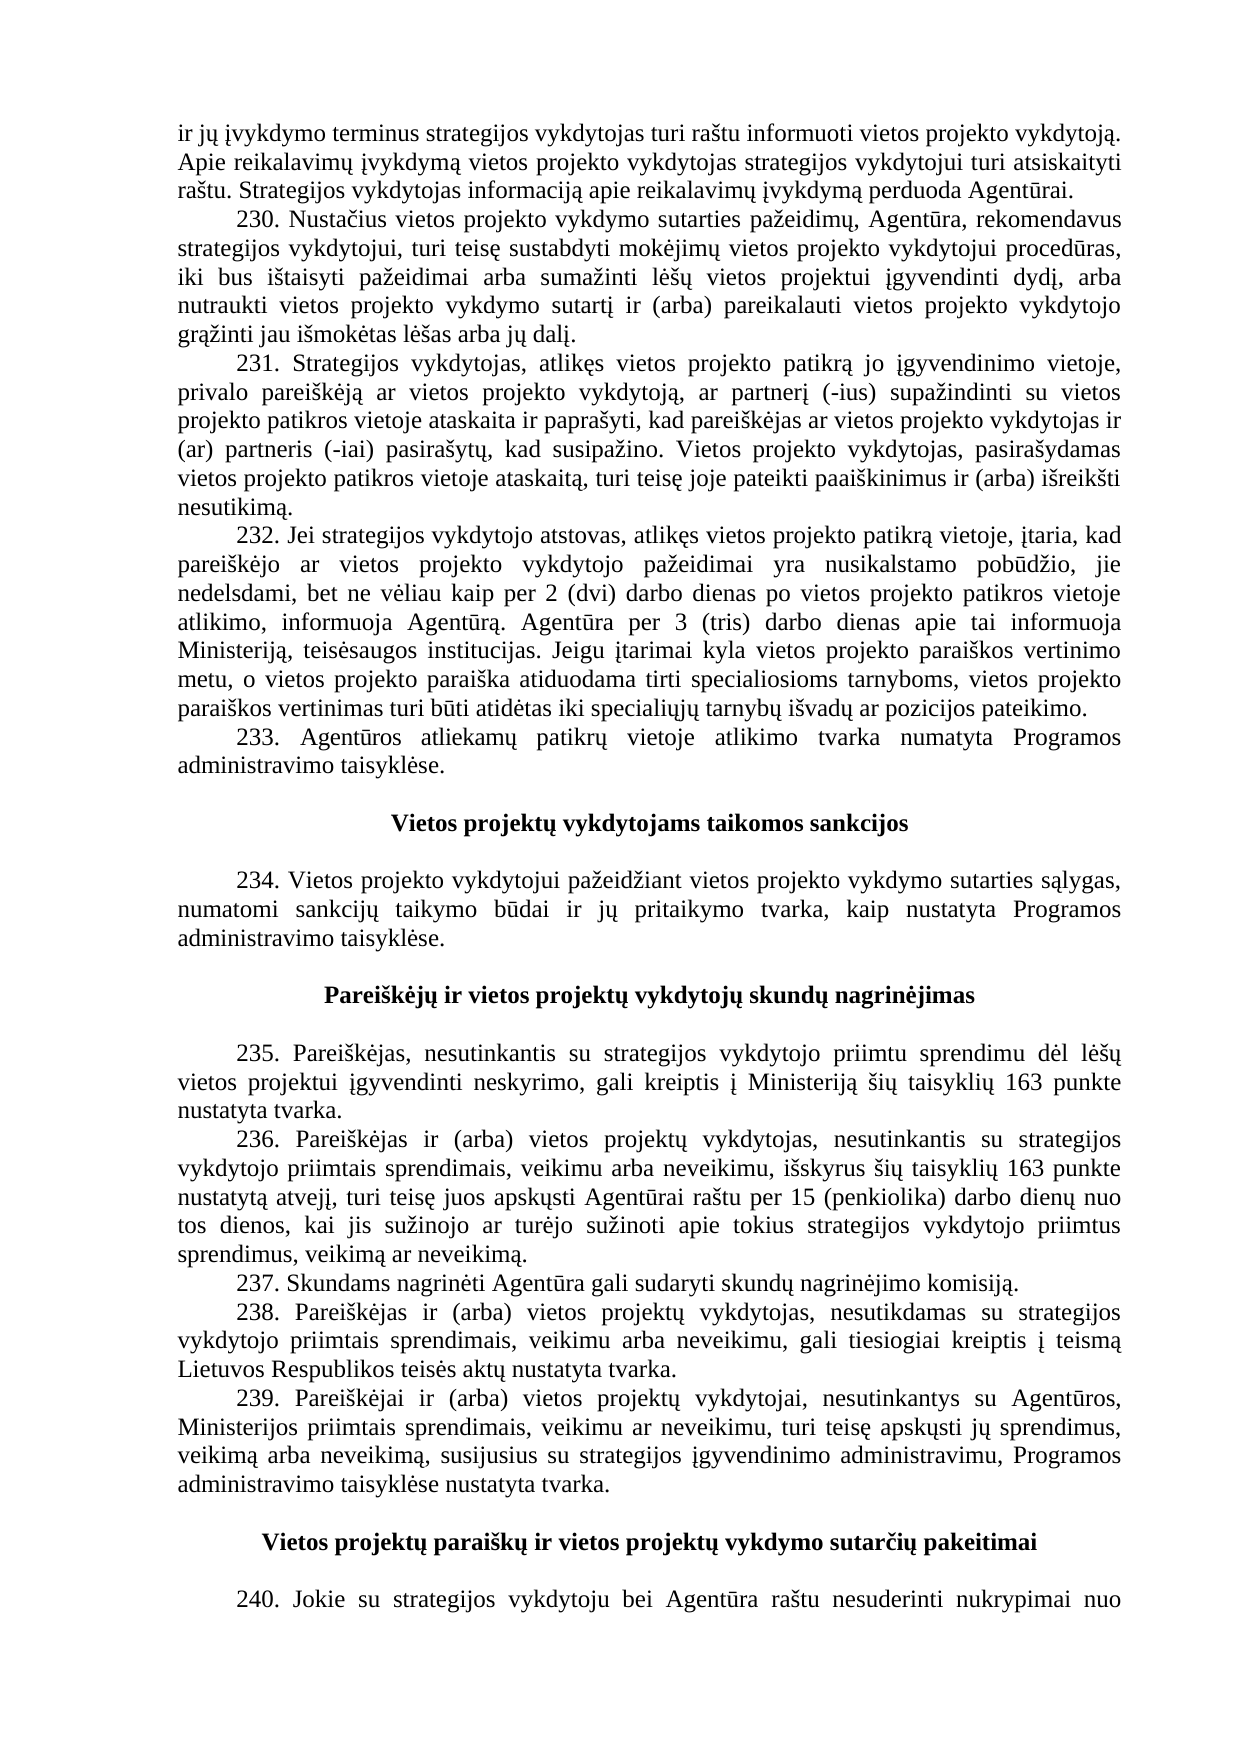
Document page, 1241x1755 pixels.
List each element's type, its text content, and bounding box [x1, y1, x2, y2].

text 236. Pareiškėjas ir (arba) vietos projektų vykdytojas, nesutinkantis su strategijos vykdytojo priimtais sprendimais, veikimu arba neveikimu, išskyrus šių taisyklių 163 punkte nustatytą atvejį, turi teisę juos apskųsti Agentūrai raštu per 15 (penkiolika) darbo dienų nuo tos dienos, kai jis sužinojo ar turėjo sužinoti apie tokius strategijos vykdytojo priimtus sprendimus, veikimą ar neveikimą. [177, 1124, 1122, 1268]
text 237. Skundams nagrinėti Agentūra gali sudaryti skundų nagrinėjimo komisiją. [177, 1268, 1122, 1297]
text 232. Jei strategijos vykdytojo atstovas, atlikęs vietos projekto patikrą vietoje, įtaria, kad pareiškėjo ar vietos projekto vykdytojo pažeidimai yra nusikalstamo pobūdžio, jie nedelsdami, bet ne vėliau kaip per 2 (dvi) darbo dienas po vietos projekto patikros vietoje atlikimo, informuoja Agentūrą. Agentūra per 3 (tris) darbo dienas apie tai informuoja Ministeriją, teisėsaugos institucijas. Jeigu įtarimai kyla vietos projekto paraiškos vertinimo metu, o vietos projekto paraiška atiduodama tirti specialiosioms tarnyboms, vietos projekto paraiškos vertinimas turi būti atidėtas iki specialiųjų tarnybų išvadų ar pozicijos pateikimo. [177, 521, 1122, 722]
text 231. Strategijos vykdytojas, atlikęs vietos projekto patikrą jo įgyvendinimo vietoje, privalo pareiškėją ar vietos projekto vykdytoją, ar partnerį (-ius) supažindinti su vietos projekto patikros vietoje ataskaita ir paprašyti, kad pareiškėjas ar vietos projekto vykdytojas ir (ar) partneris (-iai) pasirašytų, kad susipažino. Vietos projekto vykdytojas, pasirašydamas vietos projekto patikros vietoje ataskaitą, turi teisę joje pateikti paaiškinimus ir (arba) išreikšti nesutikimą. [177, 348, 1122, 521]
text Pareiškėjų ir vietos projektų vykdytojų skundų nagrinėjimas [177, 981, 1122, 1009]
text 240. Jokie su strategijos vykdytoju bei Agentūra raštu nesuderinti nukrypimai nuo [177, 1584, 1122, 1613]
text 234. Vietos projekto vykdytojui pažeidžiant vietos projekto vykdymo sutarties sąlygas, numatomi sankcijų taikymo būdai ir jų pritaikymo tvarka, kaip nustatyta Programos administravimo taisyklėse. [177, 866, 1122, 952]
text Vietos projektų paraiškų ir vietos projektų vykdymo sutarčių pakeitimai [177, 1527, 1122, 1556]
text Vietos projektų vykdytojams taikomos sankcijos [177, 808, 1122, 837]
text ir jų įvykdymo terminus strategijos vykdytojas turi raštu informuoti vietos projekto vykdytoją. Apie reikalavimų įvykdymą vietos projekto vykdytojas strategijos vykdytojui turi atsiskaityti raštu. Strategijos vykdytojas informaciją apie reikalavimų įvykdymą perduoda Agentūrai. [177, 118, 1122, 204]
text 238. Pareiškėjas ir (arba) vietos projektų vykdytojas, nesutikdamas su strategijos vykdytojo priimtais sprendimais, veikimu arba neveikimu, gali tiesiogiai kreiptis į teismą Lietuvos Respublikos teisės aktų nustatyta tvarka. [177, 1297, 1122, 1383]
text 239. Pareiškėjai ir (arba) vietos projektų vykdytojai, nesutinkantys su Agentūros, Ministerijos priimtais sprendimais, veikimu ar neveikimu, turi teisę apskųsti jų sprendimus, veikimą arba neveikimą, susijusius su strategijos įgyvendinimo administravimu, Programos administravimo taisyklėse nustatyta tvarka. [177, 1383, 1122, 1498]
text 230. Nustačius vietos projekto vykdymo sutarties pažeidimų, Agentūra, rekomendavus strategijos vykdytojui, turi teisę sustabdyti mokėjimų vietos projekto vykdytojui procedūras, iki bus ištaisyti pažeidimai arba sumažinti lėšų vietos projektui įgyvendinti dydį, arba nutraukti vietos projekto vykdymo sutartį ir (arba) pareikalauti vietos projekto vykdytojo grąžinti jau išmokėtas lėšas arba jų dalį. [177, 204, 1122, 348]
text 235. Pareiškėjas, nesutinkantis su strategijos vykdytojo priimtu sprendimu dėl lėšų vietos projektui įgyvendinti neskyrimo, gali kreiptis į Ministeriją šių taisyklių 163 punkte nustatyta tvarka. [177, 1038, 1122, 1124]
text 233. Agentūros atliekamų patikrų vietoje atlikimo tvarka numatyta Programos administravimo taisyklėse. [177, 722, 1122, 779]
